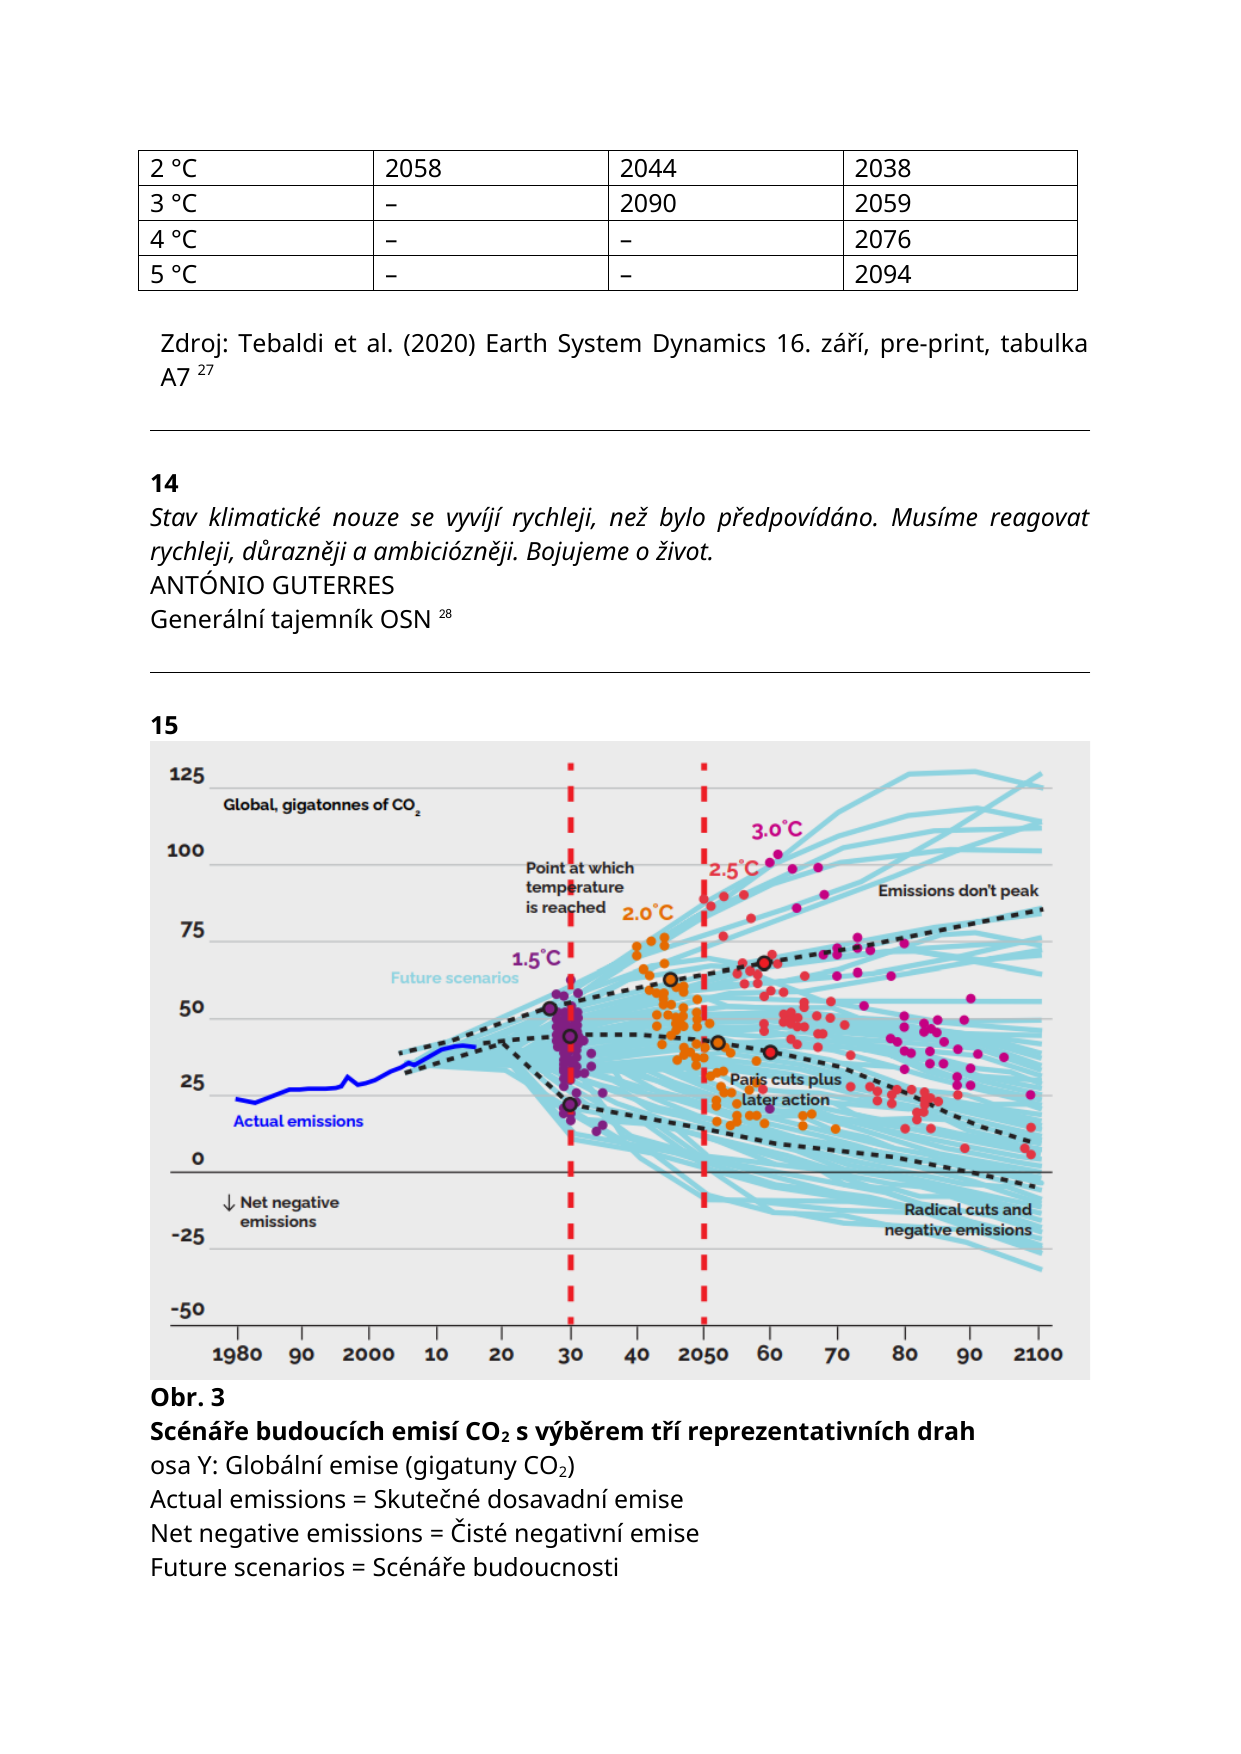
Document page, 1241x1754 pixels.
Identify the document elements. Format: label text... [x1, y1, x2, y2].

text Obr. 3 [150, 1380, 1090, 1413]
text osa Y: Globální emise (gigatuny CO2) [150, 1447, 1090, 1481]
table_cell 5 °C [139, 256, 373, 290]
text ANTÓNIO GUTERRES [150, 568, 1090, 602]
table_cell 3 °C [139, 186, 373, 220]
text 15 [150, 707, 1090, 741]
table_cell 2 °C [139, 151, 373, 185]
text Scénáře budoucích emisí CO2 s výběrem tří reprezentativních drah [150, 1413, 1090, 1447]
text Future scenarios = Scénáře budoucnosti [150, 1549, 1090, 1583]
table_cell – [374, 186, 608, 220]
table_cell 2090 [609, 186, 843, 220]
table_cell 2094 [844, 256, 1077, 290]
table_cell – [374, 256, 608, 290]
text Net negative emissions = Čisté negativní emise [150, 1515, 1090, 1549]
table_cell 2038 [844, 151, 1077, 185]
table_cell 2044 [609, 151, 843, 185]
text 14 [150, 465, 1090, 499]
table_cell 2076 [844, 221, 1077, 255]
table_cell – [609, 221, 843, 255]
text Generální tajemník OSN [150, 602, 1090, 636]
table_cell 4 °C [139, 221, 373, 255]
table_cell 2059 [844, 186, 1077, 220]
text Actual emissions = Skutečné dosavadní emise [150, 1481, 1090, 1515]
table_cell 2058 [374, 151, 608, 185]
table_cell – [374, 221, 608, 255]
picture [150, 741, 1091, 1380]
table_cell – [609, 256, 843, 290]
text Stav klimatické nouze se vyvíjí rychleji, než bylo předpovídáno. Musíme reagovat rychleji, důrazněji a ambiciózněji. Bojujeme o život. [150, 499, 1090, 568]
text Zdroj: Tebaldi et al. (2020) Earth System Dynamics 16. září, pre-print, tabulka A7 [160, 326, 1090, 394]
